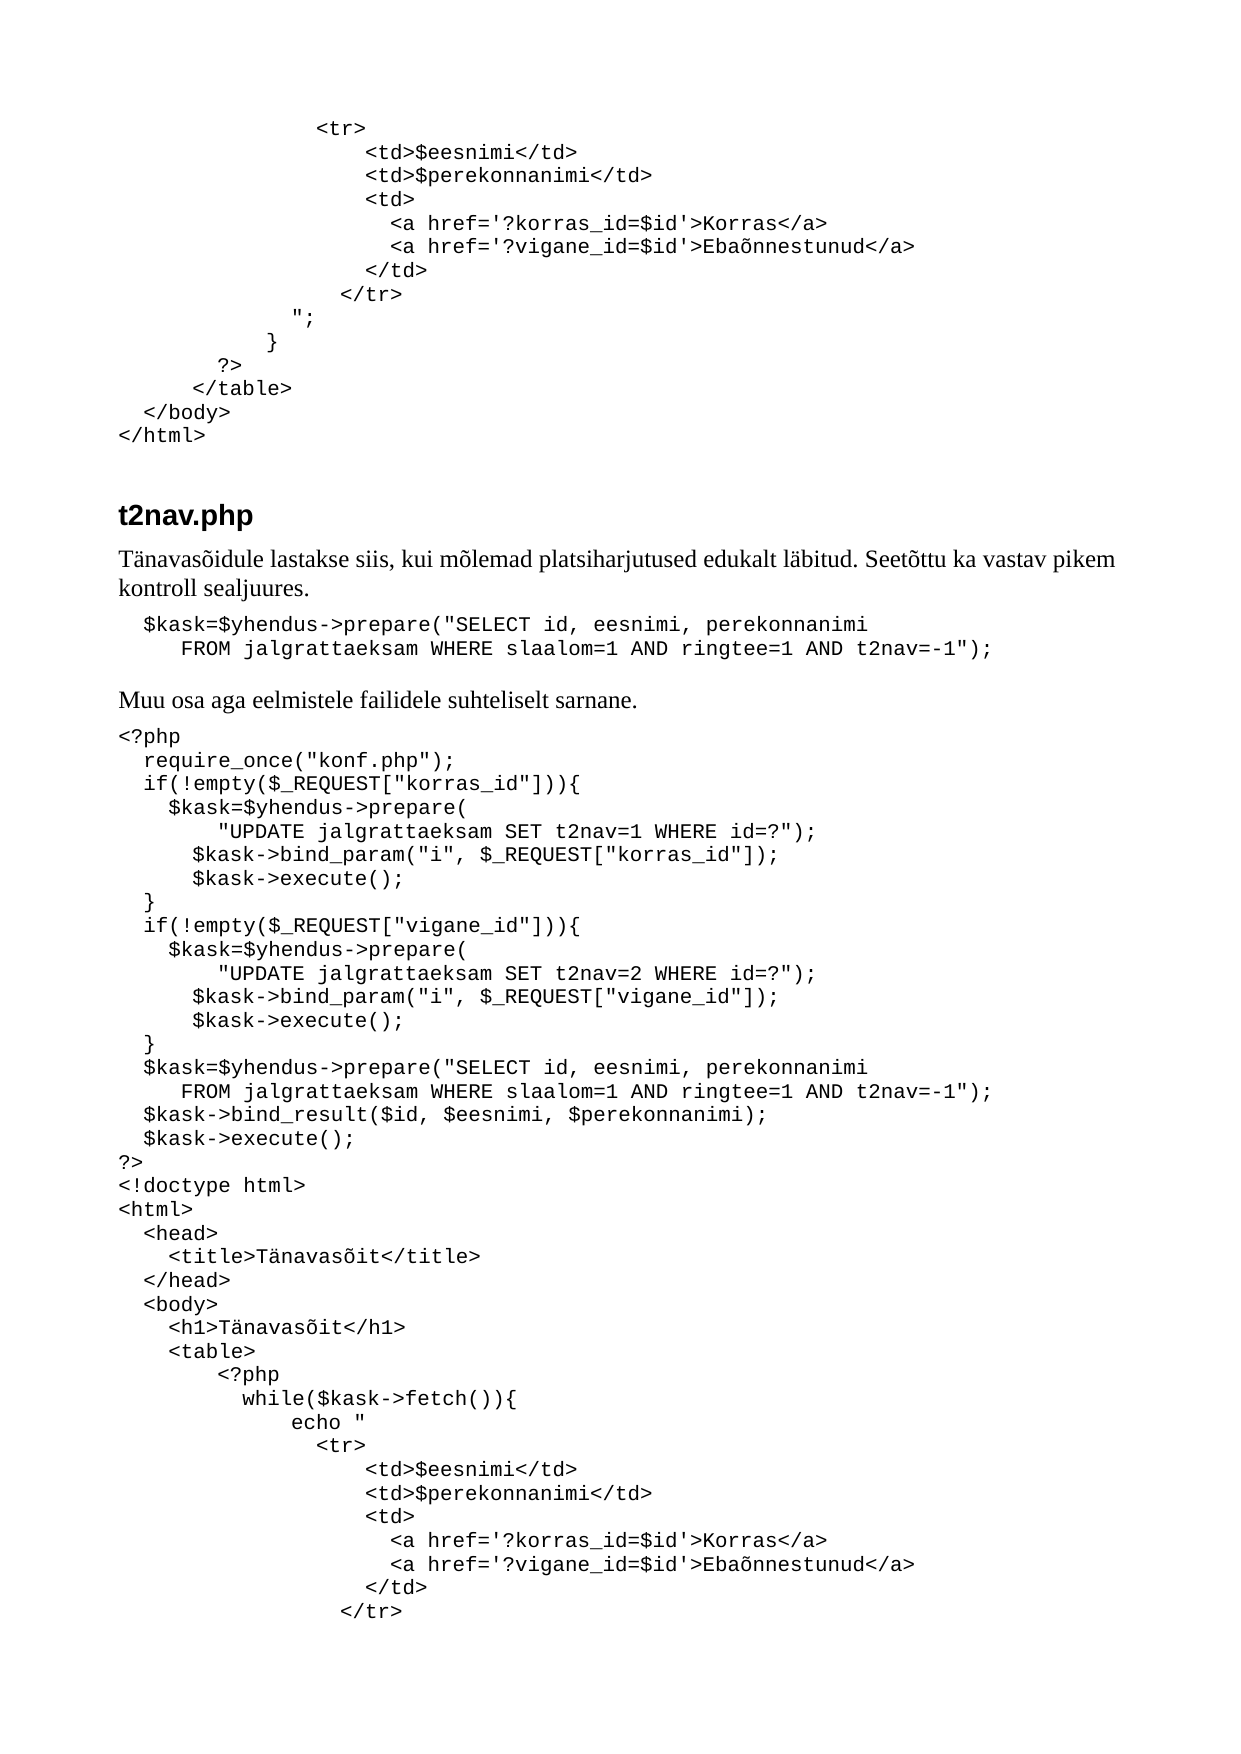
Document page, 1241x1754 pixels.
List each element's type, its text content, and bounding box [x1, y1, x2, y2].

text <td> [118, 189, 1122, 213]
text $kask=$yhendus->prepare("SELECT id, eesnimi, perekonnanimi [118, 1057, 1122, 1081]
text </td> [118, 1577, 1122, 1601]
text <body> [118, 1293, 1122, 1317]
text <td>$perekonnanimi</td> [118, 165, 1122, 189]
text <title>Tänavasõit</title> [118, 1246, 1122, 1270]
text require_once("konf.php"); [118, 750, 1122, 773]
text </tr> [118, 1601, 1122, 1624]
text } [118, 1033, 1122, 1057]
text $kask=$yhendus->prepare( [118, 939, 1122, 962]
text $kask=$yhendus->prepare("SELECT id, eesnimi, perekonnanimi [118, 614, 1122, 637]
text "; [118, 307, 1122, 331]
text <h1>Tänavasõit</h1> [118, 1317, 1122, 1341]
text <a href='?korras_id=$id'>Korras</a> [118, 1530, 1122, 1554]
text <?php [118, 726, 1122, 750]
text ?> [118, 1152, 1122, 1175]
text </body> [118, 402, 1122, 426]
text ?> [118, 354, 1122, 378]
text "UPDATE jalgrattaeksam SET t2nav=2 WHERE id=?"); [118, 962, 1122, 986]
text } [118, 892, 1122, 915]
text if(!empty($_REQUEST["vigane_id"])){ [118, 915, 1122, 939]
text FROM jalgrattaeksam WHERE slaalom=1 AND ringtee=1 AND t2nav=-1"); [118, 1081, 1122, 1104]
text <!doctype html> [118, 1175, 1122, 1199]
text $kask->bind_param("i", $_REQUEST["korras_id"]); [118, 844, 1122, 868]
text Tänavasõidule lastakse siis, kui mõlemad platsiharjutused edukalt läbitud. Seetõttu ka vastav pikem kontroll sealjuures. [118, 544, 1122, 601]
text $kask->bind_result($id, $eesnimi, $perekonnanimi); [118, 1104, 1122, 1128]
text </html> [118, 426, 1122, 449]
text <tr> [118, 1435, 1122, 1459]
text $kask=$yhendus->prepare( [118, 797, 1122, 821]
text <head> [118, 1223, 1122, 1246]
text <a href='?vigane_id=$id'>Ebaõnnestunud</a> [118, 236, 1122, 260]
text <td> [118, 1506, 1122, 1530]
text <a href='?korras_id=$id'>Korras</a> [118, 213, 1122, 236]
text </tr> [118, 284, 1122, 307]
text "UPDATE jalgrattaeksam SET t2nav=1 WHERE id=?"); [118, 821, 1122, 844]
text <table> [118, 1341, 1122, 1364]
text <td>$eesnimi</td> [118, 142, 1122, 165]
text <tr> [118, 118, 1122, 142]
subtitle t2nav.php [118, 498, 1122, 531]
text $kask->bind_param("i", $_REQUEST["vigane_id"]); [118, 986, 1122, 1010]
text <td>$perekonnanimi</td> [118, 1483, 1122, 1506]
text <td>$eesnimi</td> [118, 1459, 1122, 1483]
text } [118, 331, 1122, 354]
text while($kask->fetch()){ [118, 1388, 1122, 1412]
text </head> [118, 1270, 1122, 1293]
text <html> [118, 1199, 1122, 1223]
text echo " [118, 1412, 1122, 1435]
text Muu osa aga eelmistele failidele suhteliselt sarnane. [118, 685, 1122, 713]
text $kask->execute(); [118, 868, 1122, 892]
text <?php [118, 1364, 1122, 1388]
text $kask->execute(); [118, 1010, 1122, 1033]
text if(!empty($_REQUEST["korras_id"])){ [118, 773, 1122, 797]
text </td> [118, 260, 1122, 284]
text <a href='?vigane_id=$id'>Ebaõnnestunud</a> [118, 1554, 1122, 1577]
text $kask->execute(); [118, 1128, 1122, 1152]
text FROM jalgrattaeksam WHERE slaalom=1 AND ringtee=1 AND t2nav=-1"); [118, 637, 1122, 661]
text </table> [118, 378, 1122, 402]
